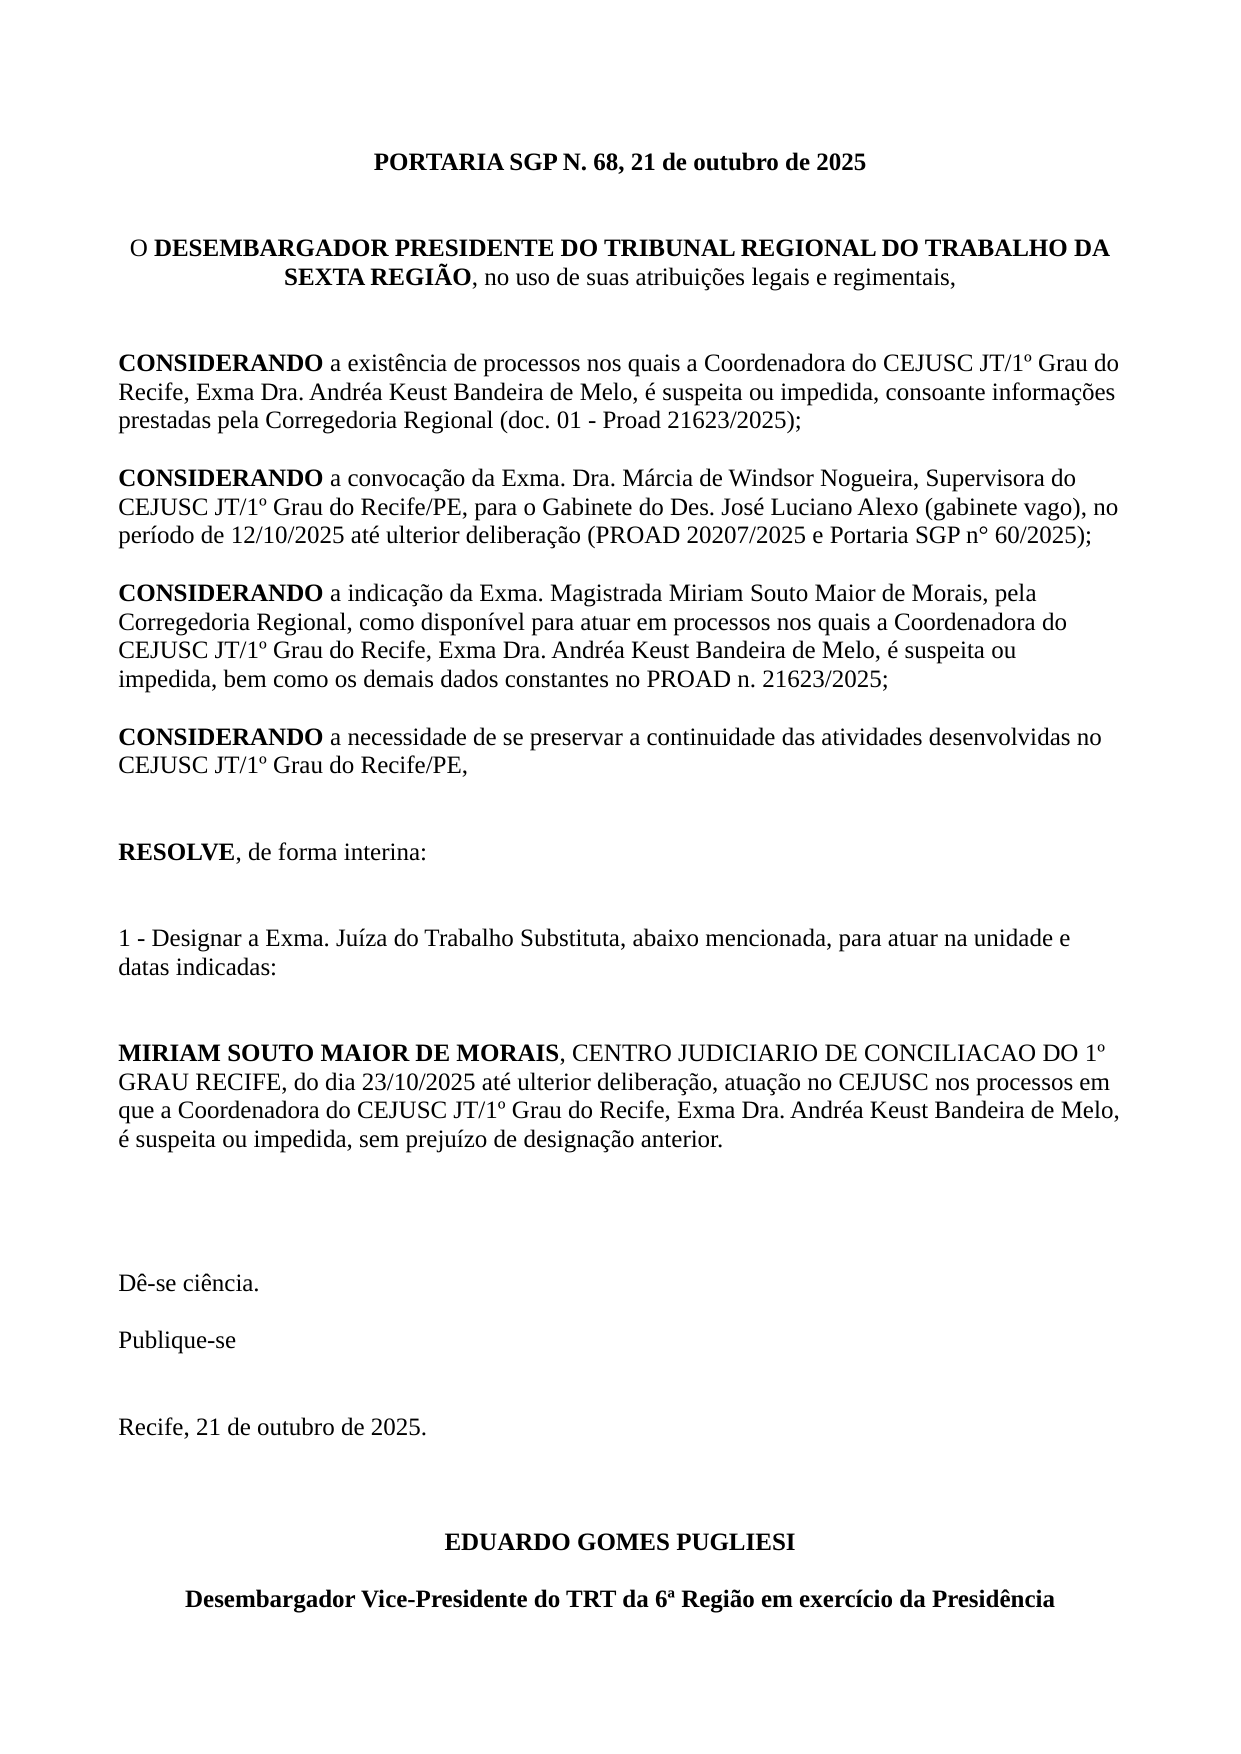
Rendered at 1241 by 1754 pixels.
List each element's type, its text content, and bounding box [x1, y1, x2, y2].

text Dê-se ciência. [118, 1268, 1122, 1297]
text MIRIAM SOUTO MAIOR DE MORAIS, CENTRO JUDICIARIO DE CONCILIACAO DO 1º GRAU RECIFE, do dia 23/10/2025 até ulterior deliberação, atuação no CEJUSC nos processos em que a Coordenadora do CEJUSC JT/1º Grau do Recife, Exma Dra. Andréa Keust Bandeira de Melo, é suspeita ou impedida, sem prejuízo de designação anterior. [118, 1038, 1122, 1153]
text CONSIDERANDO a indicação da Exma. Magistrada Miriam Souto Maior de Morais, pela Corregedoria Regional, como disponível para atuar em processos nos quais a Coordenadora do CEJUSC JT/1º Grau do Recife, Exma Dra. Andréa Keust Bandeira de Melo, é suspeita ou impedida, bem como os demais dados constantes no PROAD n. 21623/2025; [118, 578, 1122, 693]
text O DESEMBARGADOR PRESIDENTE DO TRIBUNAL REGIONAL DO TRABALHO DA SEXTA REGIÃO, no uso de suas atribuições legais e regimentais, [118, 233, 1122, 291]
text CONSIDERANDO a necessidade de se preservar a continuidade das atividades desenvolvidas no CEJUSC JT/1º Grau do Recife/PE, [118, 722, 1122, 779]
text CONSIDERANDO a existência de processos nos quais a Coordenadora do CEJUSC JT/1º Grau do Recife, Exma Dra. Andréa Keust Bandeira de Melo, é suspeita ou impedida, consoante informações prestadas pela Corregedoria Regional (doc. 01 - Proad 21623/2025); [118, 348, 1122, 434]
text Desembargador Vice-Presidente do TRT da 6ª Região em exercício da Presidência [118, 1584, 1122, 1613]
text 1 - Designar a Exma. Juíza do Trabalho Substituta, abaixo mencionada, para atuar na unidade e datas indicadas: [118, 923, 1122, 981]
text CONSIDERANDO a convocação da Exma. Dra. Márcia de Windsor Nogueira, Supervisora do CEJUSC JT/1º Grau do Recife/PE, para o Gabinete do Des. José Luciano Alexo (gabinete vago), no período de 12/10/2025 até ulterior deliberação (PROAD 20207/2025 e Portaria SGP n° 60/2025); [118, 463, 1122, 549]
text Publique-se [118, 1326, 1122, 1354]
text PORTARIA SGP N. 68, 21 de outubro de 2025 [118, 147, 1122, 176]
text EDUARDO GOMES PUGLIESI [118, 1527, 1122, 1556]
text RESOLVE, de forma interina: [118, 837, 1122, 866]
text Recife, 21 de outubro de 2025. [118, 1412, 1122, 1441]
